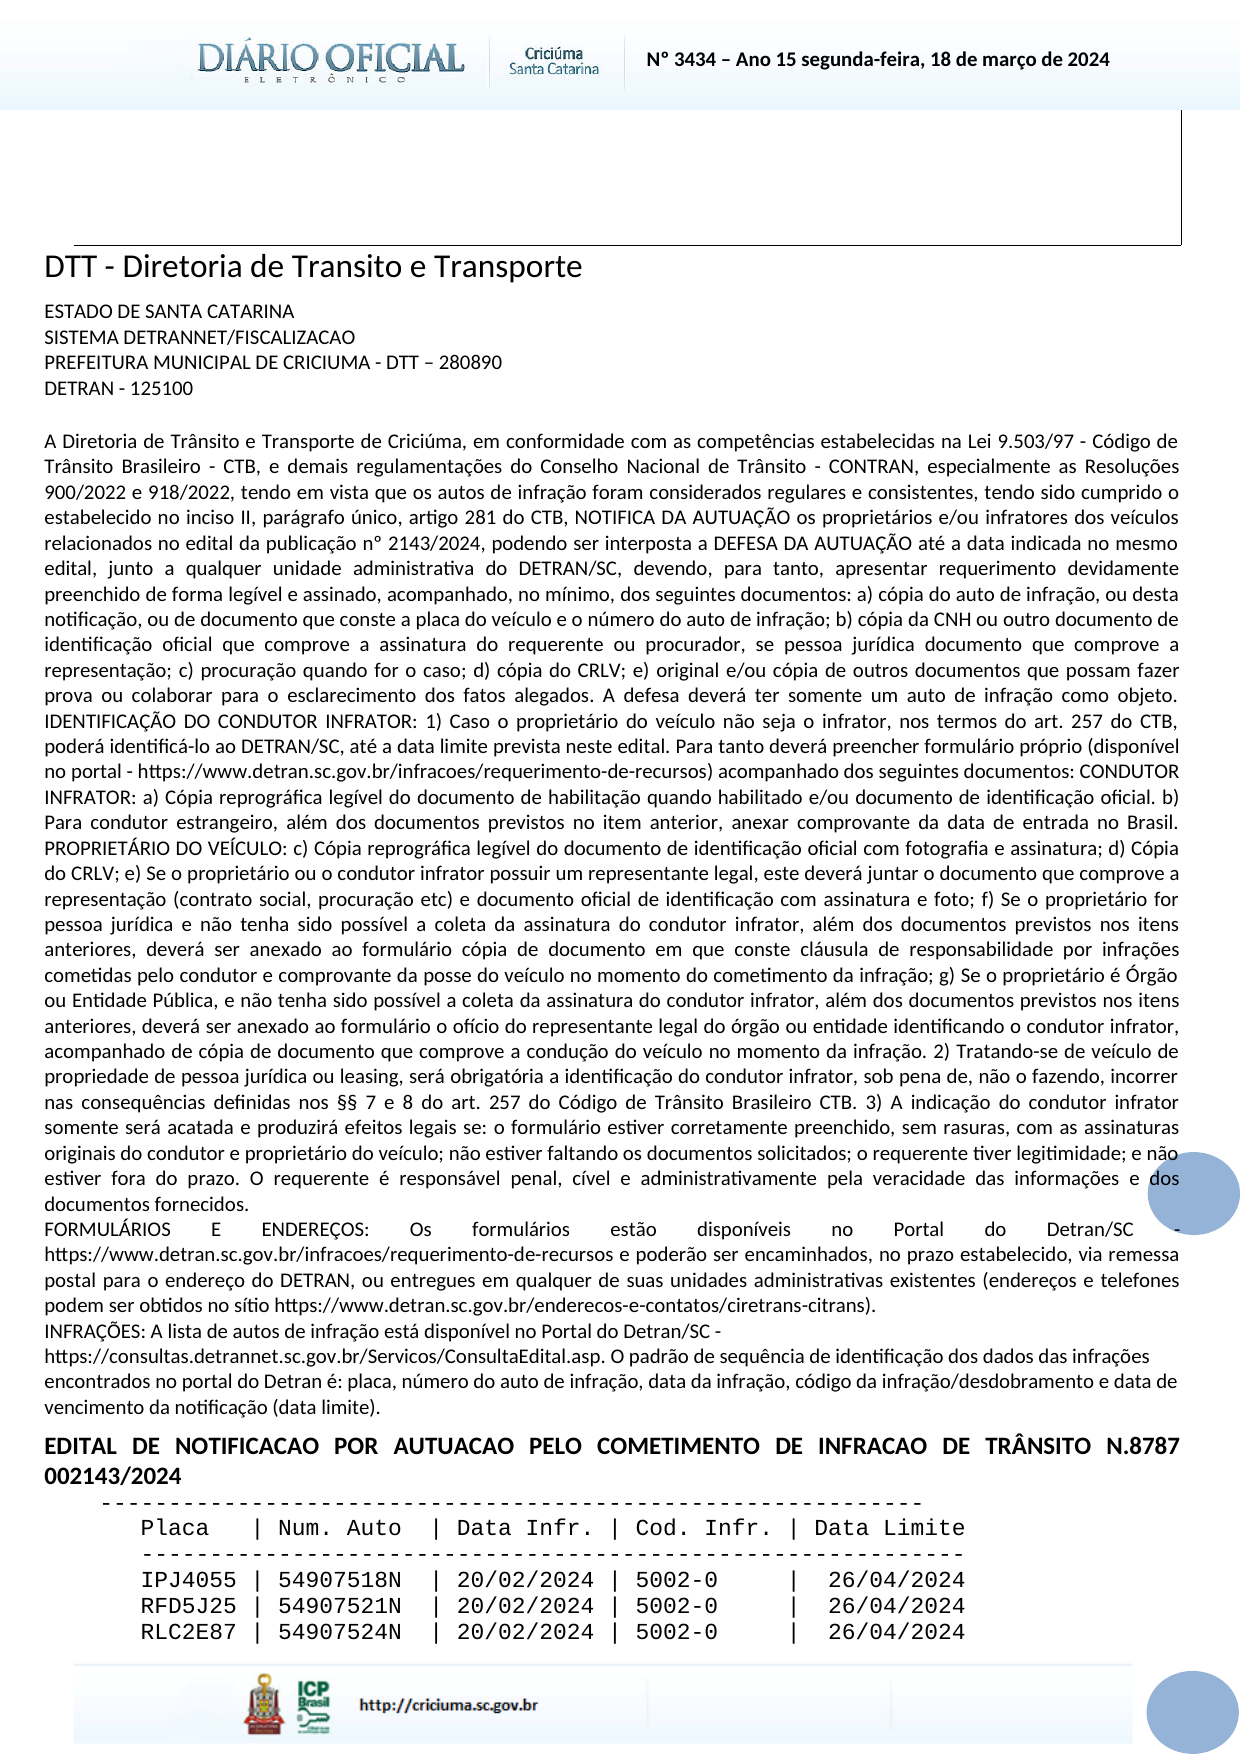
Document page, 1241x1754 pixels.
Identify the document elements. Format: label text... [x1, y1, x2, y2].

text ------------------------------------------------------------ [44, 1491, 1181, 1517]
text DETRAN - 125100 [44, 375, 1181, 400]
text INFRAÇÕES: A lista de autos de infração está disponível no Portal do Detran/SC - https://consultas.detrannet.sc.gov.br/Servicos/ConsultaEdital.asp. O padrão de sequência de identificação dos dados das infrações encontrados no portal do Detran é: placa, número do auto de infração, data da infração, código da infração/desdobramento e data de vencimento da notificação (data limite). [44, 1318, 1181, 1419]
text DTT - Diretoria de Transito e Transporte [44, 245, 1181, 286]
text ------------------------------------------------------------ [44, 1543, 1181, 1569]
text SISTEMA DETRANNET/FISCALIZACAO [44, 324, 1181, 349]
text PREFEITURA MUNICIPAL DE CRICIUMA - DTT – 280890 [44, 349, 1181, 375]
text RLC2E87 | 54907524N | 20/02/2024 | 5002-0 | 26/04/2024 [44, 1621, 1181, 1646]
text A Diretoria de Trânsito e Transporte de Criciúma, em conformidade com as competências estabelecidas na Lei 9.503/97 - Código de Trânsito Brasileiro - CTB, e demais regulamentações do Conselho Nacional de Trânsito - CONTRAN, especialmente as Resoluções 900/2022 e 918/2022, tendo em vista que os autos de infração foram considerados regulares e consistentes, tendo sido cumprido o estabelecido no inciso II, parágrafo único, artigo 281 do CTB, NOTIFICA DA AUTUAÇÃO os proprietários e/ou infratores dos veículos relacionados no edital da publicação nº 2143/2024, podendo ser interposta a DEFESA DA AUTUAÇÃO até a data indicada no mesmo edital, junto a qualquer unidade administrativa do DETRAN/SC, devendo, para tanto, apresentar requerimento devidamente preenchido de forma legível e assinado, acompanhado, no mínimo, dos seguintes documentos: a) cópia do auto de infração, ou desta notificação, ou de documento que conste a placa do veículo e o número do auto de infração; b) cópia da CNH ou outro documento de identificação oficial que comprove a assinatura do requerente ou procurador, se pessoa jurídica documento que comprove a representação; c) procuração quando for o caso; d) cópia do CRLV; e) original e/ou cópia de outros documentos que possam fazer prova ou colaborar para o esclarecimento dos fatos alegados. A defesa deverá ter somente um auto de infração como objeto. IDENTIFICAÇÃO DO CONDUTOR INFRATOR: 1) Caso o proprietário do veículo não seja o infrator, nos termos do art. 257 do CTB, poderá identificá-lo ao DETRAN/SC, até a data limite prevista neste edital. Para tanto deverá preencher formulário próprio (disponível no portal - https://www.detran.sc.gov.br/infracoes/requerimento-de-recursos) acompanhado dos seguintes documentos: CONDUTOR INFRATOR: a) Cópia reprográfica legível do documento de habilitação quando habilitado e/ou documento de identificação oficial. b) Para condutor estrangeiro, além dos documentos previstos no item anterior, anexar comprovante da data de entrada no Brasil. PROPRIETÁRIO DO VEÍCULO: c) Cópia reprográfica legível do documento de identificação oficial com fotografia e assinatura; d) Cópia do CRLV; e) Se o proprietário ou o condutor infrator possuir um representante legal, este deverá juntar o documento que comprove a representação (contrato social, procuração etc) e documento oficial de identificação com assinatura e foto; f) Se o proprietário for pessoa jurídica e não tenha sido possível a coleta da assinatura do condutor infrator, além dos documentos previstos nos itens anteriores, deverá ser anexado ao formulário cópia de documento em que conste cláusula de responsabilidade por infrações cometidas pelo condutor e comprovante da posse do veículo no momento do cometimento da infração; g) Se o proprietário é Órgão ou Entidade Pública, e não tenha sido possível a coleta da assinatura do condutor infrator, além dos documentos previstos nos itens anteriores, deverá ser anexado ao formulário o ofício do representante legal do órgão ou entidade identificando o condutor infrator, acompanhado de cópia de documento que comprove a condução do veículo no momento da infração. 2) Tratando-se de veículo de propriedade de pessoa jurídica ou leasing, será obrigatória a identificação do condutor infrator, sob pena de, não o fazendo, incorrer nas consequências definidas nos §§ 7 e 8 do art. 257 do Código de Trânsito Brasileiro CTB. 3) A indicação do condutor infrator somente será acatada e produzirá efeitos legais se: o formulário estiver corretamente preenchido, sem rasuras, com as assinaturas originais do condutor e proprietário do veículo; não estiver faltando os documentos solicitados; o requerente tiver legitimidade; e não estiver fora do prazo. O requerente é responsável penal, cível e administrativamente pela veracidade das informações e dos documentos fornecidos. [44, 428, 1181, 1216]
text IPJ4055 | 54907518N | 20/02/2024 | 5002-0 | 26/04/2024 [44, 1569, 1181, 1594]
text FORMULÁRIOS E ENDEREÇOS: Os formulários estão disponíveis no Portal do Detran/SC - https://www.detran.sc.gov.br/infracoes/requerimento-de-recursos e poderão ser encaminhados, no prazo estabelecido, via remessa postal para o endereço do DETRAN, ou entregues em qualquer de suas unidades administrativas existentes (endereços e telefones podem ser obtidos no sítio https://www.detran.sc.gov.br/enderecos-e-contatos/ciretrans-citrans). [44, 1216, 1181, 1318]
text EDITAL DE NOTIFICACAO POR AUTUACAO PELO COMETIMENTO DE INFRACAO DE TRÂNSITO N.8787 002143/2024 [44, 1430, 1181, 1491]
text ESTADO DE SANTA CATARINA [44, 299, 1181, 324]
text Placa | Num. Auto | Data Infr. | Cod. Infr. | Data Limite [44, 1517, 1181, 1543]
text RFD5J25 | 54907521N | 20/02/2024 | 5002-0 | 26/04/2024 [44, 1594, 1181, 1621]
